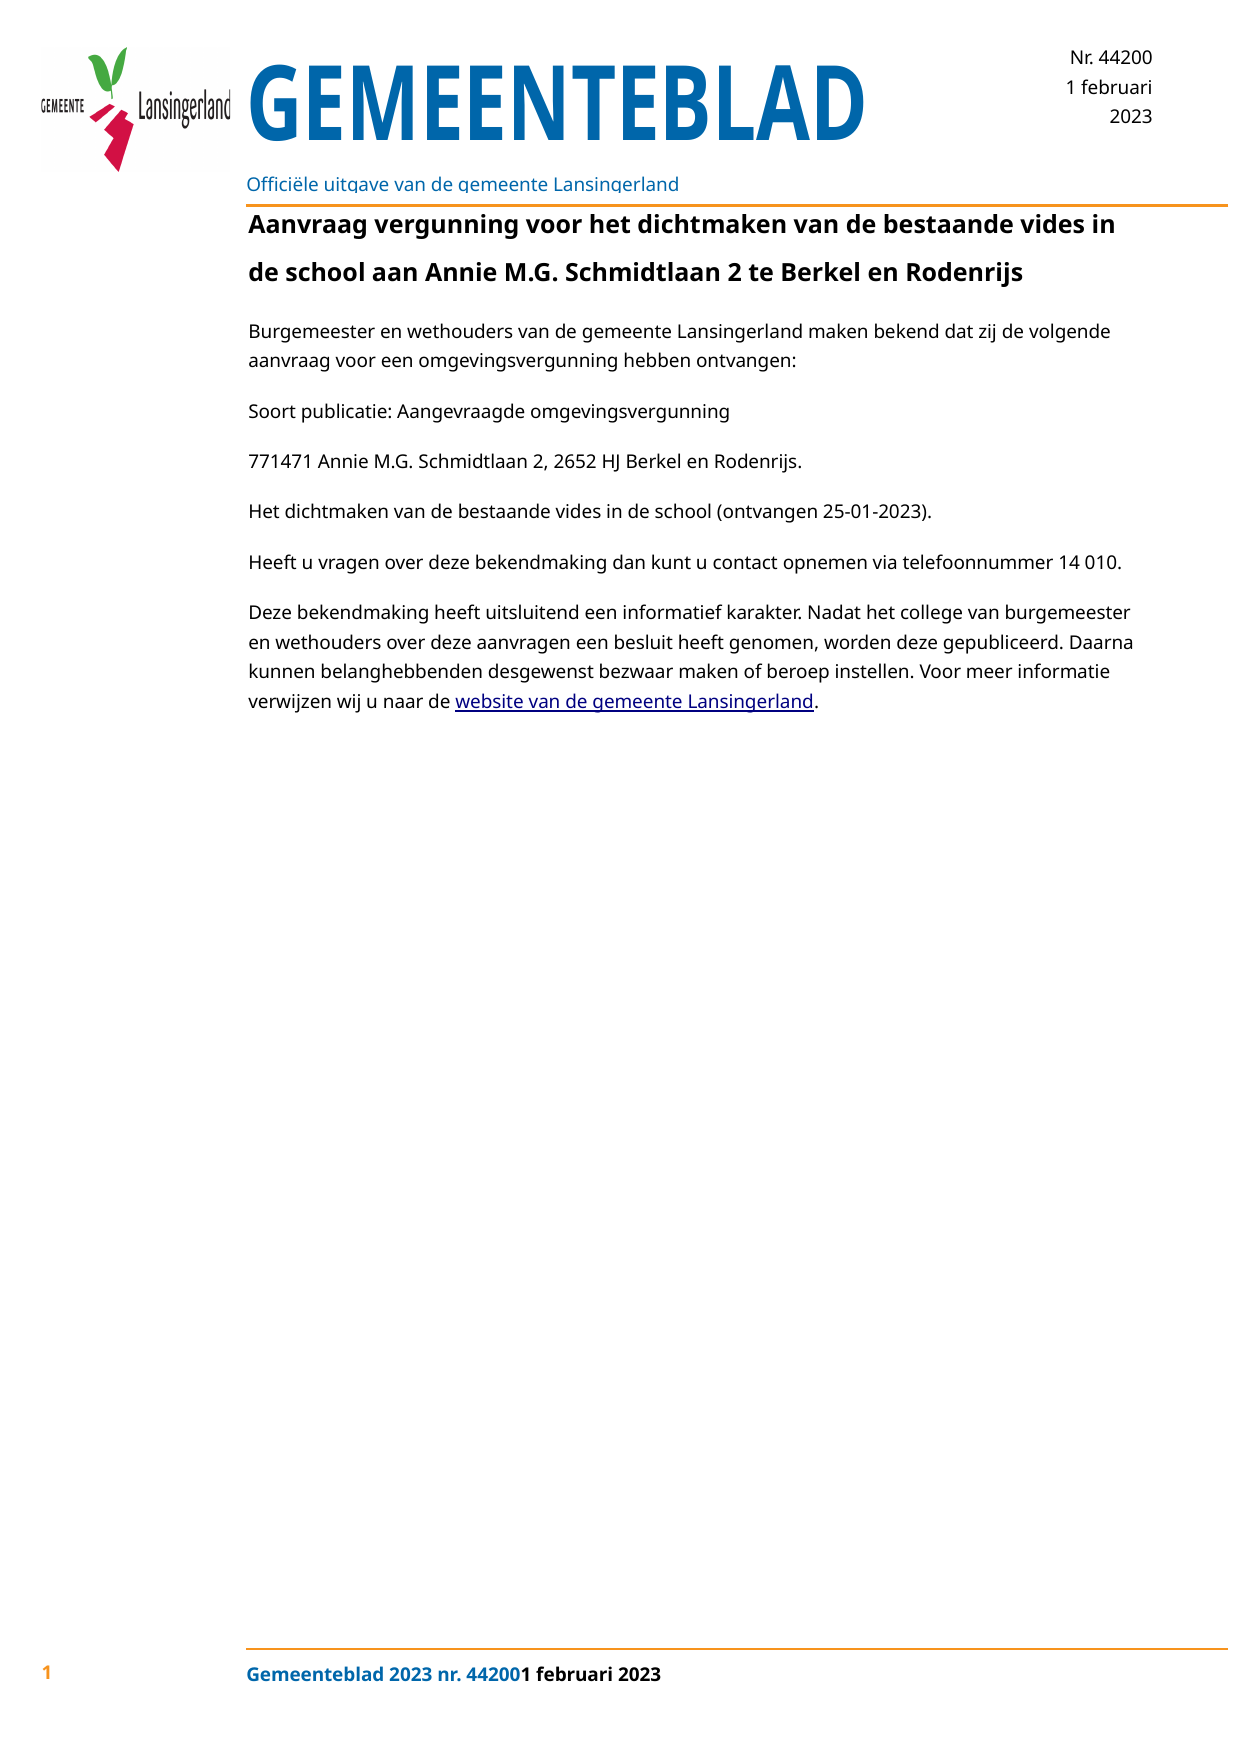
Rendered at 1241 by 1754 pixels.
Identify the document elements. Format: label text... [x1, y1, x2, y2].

picture [41, 47, 231, 172]
text 771471 Annie M.G. Schmidtlaan 2, 2652 HJ Berkel en Rodenrijs. [248, 448, 1152, 474]
text Deze bekendmaking heeft uitsluitend een informatief karakter. Nadat het college van burgemeester en wethouders over deze aanvragen een besluit heeft genomen, worden deze gepubliceerd. Daarna kunnen belanghebbenden desgewenst bezwaar maken of beroep instellen. Voor meer informatie verwijzen wij u naar de website van de gemeente Lansingerland. [248, 599, 1152, 714]
text Aanvraag vergunning voor het dichtmaken van de bestaande vides in de school aan Annie M.G. Schmidtlaan 2 te Berkel en Rodenrijs [248, 207, 1152, 288]
text Soort publicatie: Aangevraagde omgevingsvergunning [248, 398, 1152, 424]
text Het dichtmaken van de bestaande vides in de school (ontvangen 25-01-2023). [248, 499, 1152, 524]
text Heeft u vragen over deze bekendmaking dan kunt u contact opnemen via telefoonnummer 14 010. [248, 549, 1152, 575]
text Burgemeester en wethouders van de gemeente Lansingerland maken bekend dat zij de volgende aanvraag voor een omgevingsvergunning hebben ontvangen: [248, 318, 1152, 373]
